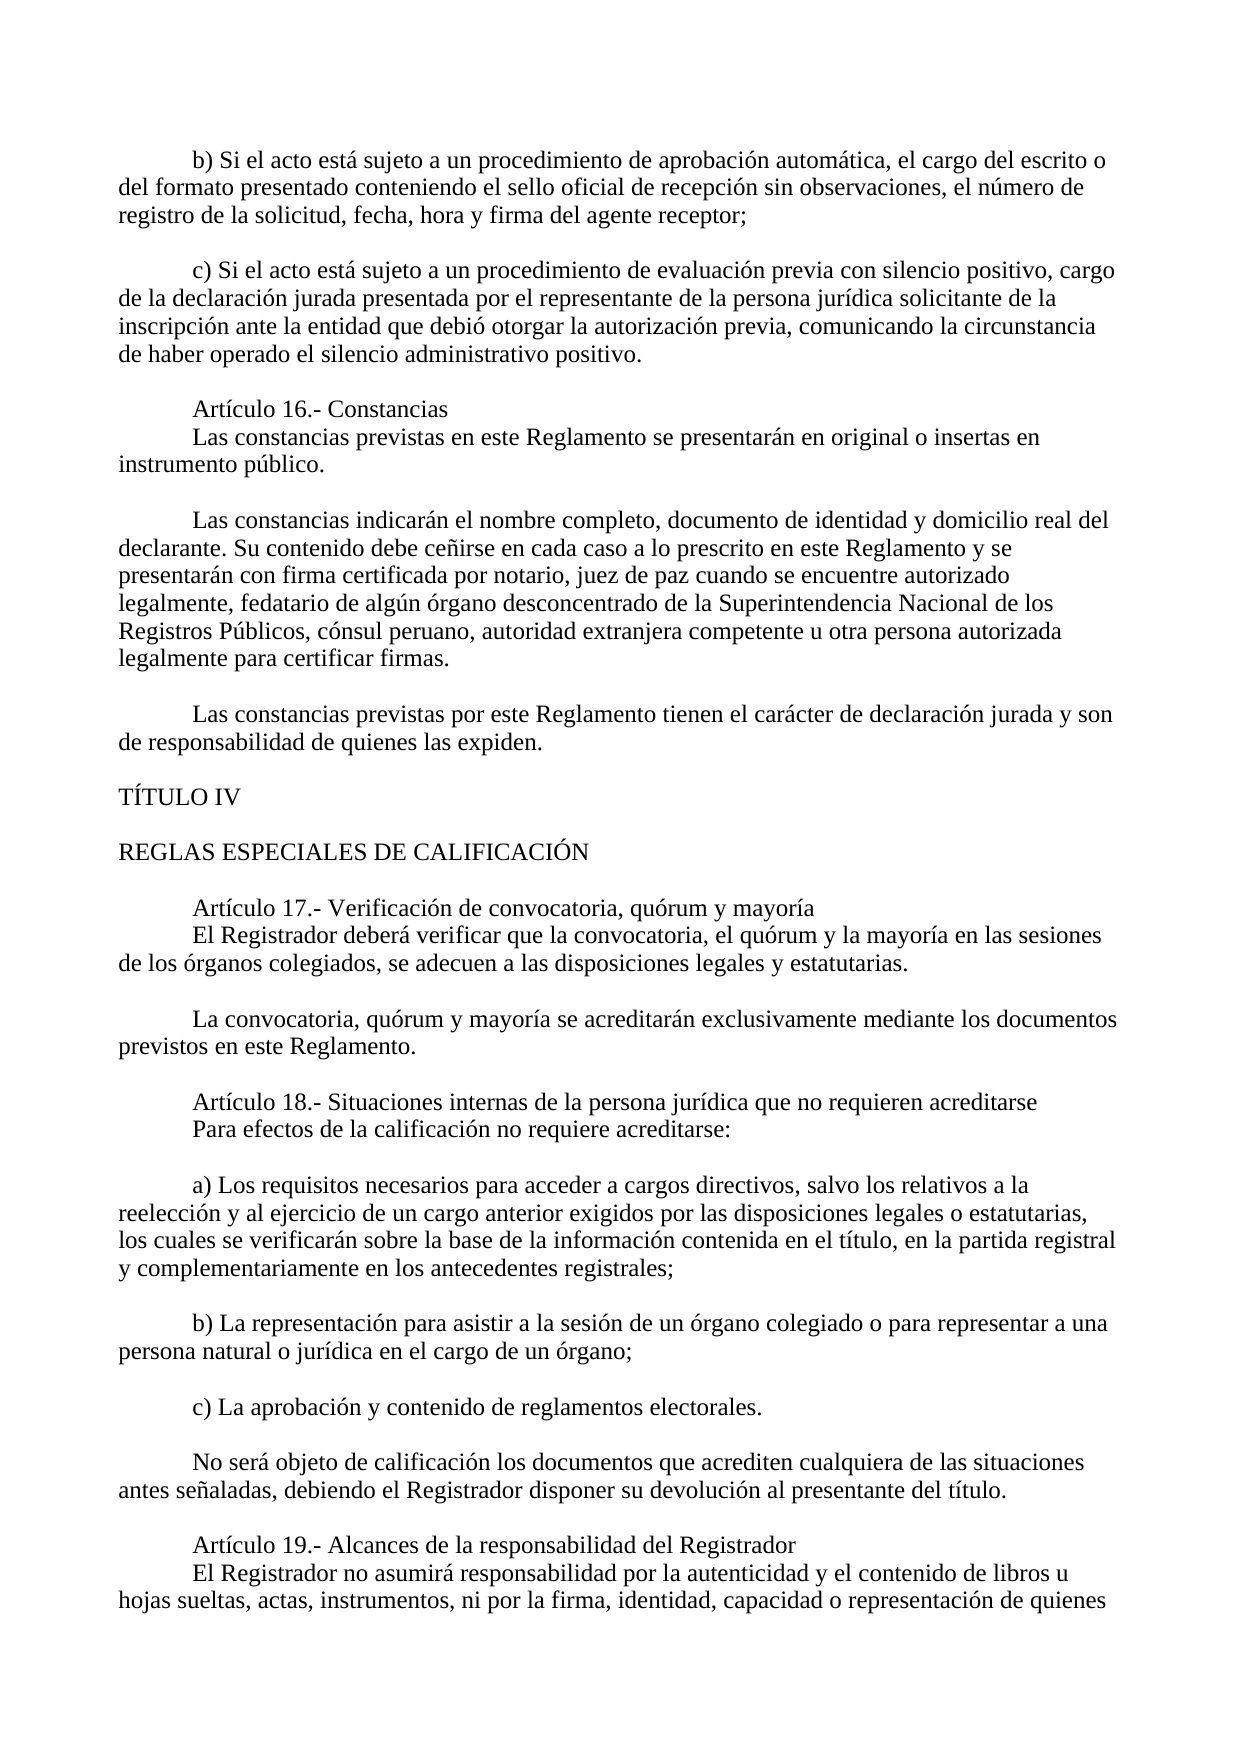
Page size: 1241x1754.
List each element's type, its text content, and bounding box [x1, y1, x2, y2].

text c) La aprobación y contenido de reglamentos electorales. [118, 1393, 1122, 1420]
text b) Si el acto está sujeto a un procedimiento de aprobación automática, el cargo del escrito o del formato presentado conteniendo el sello oficial de recepción sin observaciones, el número de registro de la solicitud, fecha, hora y firma del agente receptor; [118, 146, 1122, 229]
text La convocatoria, quórum y mayoría se acreditarán exclusivamente mediante los documentos previstos en este Reglamento. [118, 1005, 1122, 1060]
text Las constancias indicarán el nombre completo, documento de identidad y domicilio real del declarante. Su contenido debe ceñirse en cada caso a lo prescrito en este Reglamento y se presentarán con firma certificada por notario, juez de paz cuando se encuentre autorizado legalmente, fedatario de algún órgano desconcentrado de la Superintendencia Nacional de los Registros Públicos, cónsul peruano, autoridad extranjera competente u otra persona autorizada legalmente para certificar firmas. [118, 506, 1122, 672]
text Artículo 16.- Constancias [118, 395, 1122, 423]
text Artículo 17.- Verificación de convocatoria, quórum y mayoría [118, 894, 1122, 922]
text El Registrador no asumirá responsabilidad por la autenticidad y el contenido de libros u hojas sueltas, actas, instrumentos, ni por la firma, identidad, capacidad o representación de quienes [118, 1559, 1122, 1614]
text REGLAS ESPECIALES DE CALIFICACIÓN [118, 838, 1122, 866]
text Artículo 18.- Situaciones internas de la persona jurídica que no requieren acreditarse [118, 1088, 1122, 1116]
text El Registrador deberá verificar que la convocatoria, el quórum y la mayoría en las sesiones de los órganos colegiados, se adecuen a las disposiciones legales y estatutarias. [118, 922, 1122, 977]
text TÍTULO IV [118, 783, 1122, 811]
text a) Los requisitos necesarios para acceder a cargos directivos, salvo los relativos a la reelección y al ejercicio de un cargo anterior exigidos por las disposiciones legales o estatutarias, los cuales se verificarán sobre la base de la información contenida en el título, en la partida registral y complementariamente en los antecedentes registrales; [118, 1171, 1122, 1282]
text b) La representación para asistir a la sesión de un órgano colegiado o para representar a una persona natural o jurídica en el cargo de un órgano; [118, 1309, 1122, 1365]
text No será objeto de calificación los documentos que acrediten cualquiera de las situaciones antes señaladas, debiendo el Registrador disponer su devolución al presentante del título. [118, 1448, 1122, 1503]
text Las constancias previstas en este Reglamento se presentarán en original o insertas en instrumento público. [118, 423, 1122, 478]
text c) Si el acto está sujeto a un procedimiento de evaluación previa con silencio positivo, cargo de la declaración jurada presentada por el representante de la persona jurídica solicitante de la inscripción ante la entidad que debió otorgar la autorización previa, comunicando la circunstancia de haber operado el silencio administrativo positivo. [118, 257, 1122, 367]
text Las constancias previstas por este Reglamento tienen el carácter de declaración jurada y son de responsabilidad de quienes las expiden. [118, 700, 1122, 755]
text Para efectos de la calificación no requiere acreditarse: [118, 1116, 1122, 1143]
text Artículo 19.- Alcances de la responsabilidad del Registrador [118, 1531, 1122, 1559]
